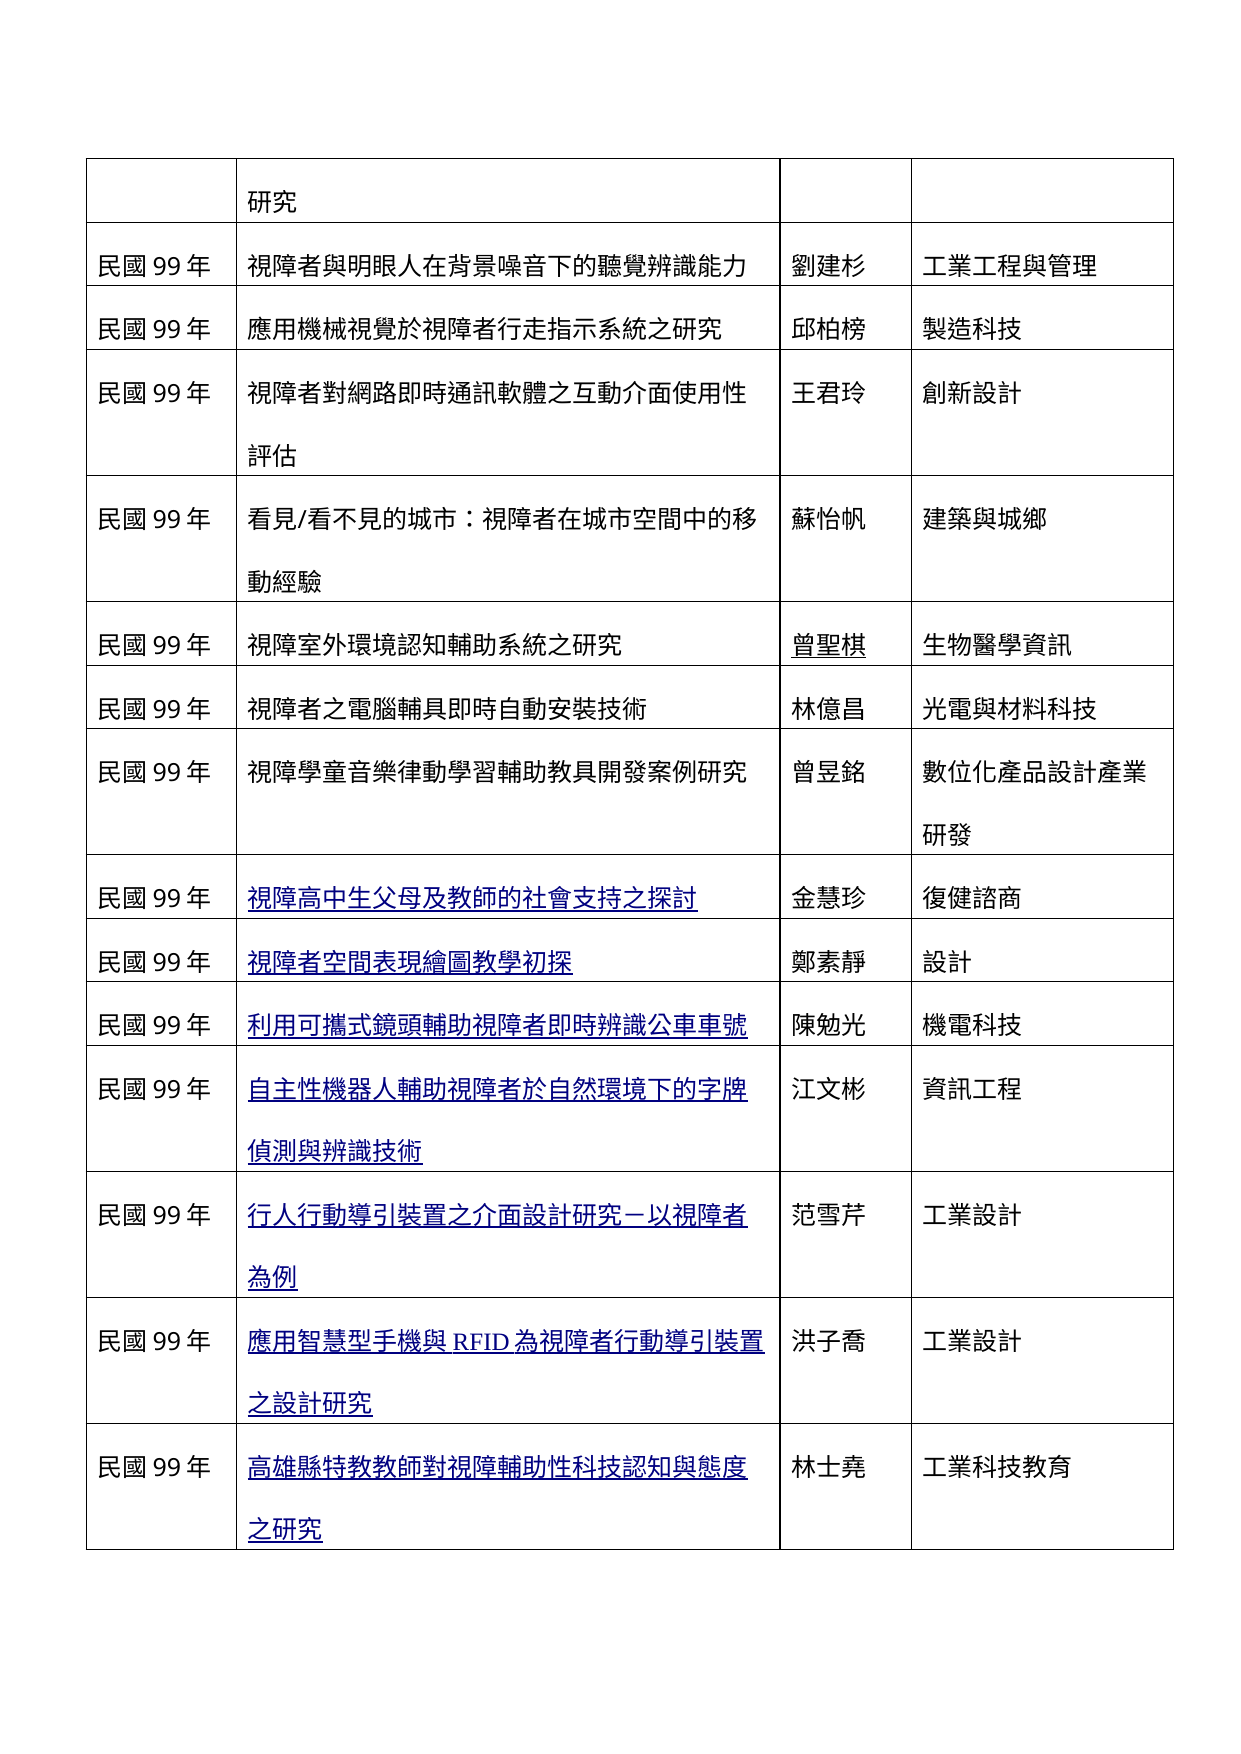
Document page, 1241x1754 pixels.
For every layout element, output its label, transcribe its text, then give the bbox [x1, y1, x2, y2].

table_cell 鄭素靜 [781, 919, 911, 981]
table_cell 民國99年 [87, 855, 236, 918]
table_cell 劉建杉 [781, 223, 911, 285]
table_cell 利用可攜式鏡頭輔助視障者即時辨識公車車號 [237, 982, 779, 1045]
table_cell 工業設計 [912, 1298, 1173, 1423]
table_cell 邱柏榜 [781, 286, 911, 349]
table_cell 復健諮商 [912, 855, 1173, 918]
table_cell 光電與材料科技 [912, 666, 1173, 728]
table_cell 視障高中生父母及教師的社會支持之探討 [237, 855, 779, 918]
table_cell 生物醫學資訊 [912, 602, 1173, 664]
table_cell 看見/看不見的城市：視障者在城市空間中的移動經驗 [237, 476, 779, 601]
table_cell 曾昱銘 [781, 729, 911, 854]
table_cell 視障者對網路即時通訊軟體之互動介面使用性評估 [237, 350, 779, 475]
table_cell 民國99年 [87, 1172, 236, 1297]
table_cell 視障者之電腦輔具即時自動安裝技術 [237, 666, 779, 728]
table_cell 民國99年 [87, 350, 236, 475]
table_cell 機電科技 [912, 982, 1173, 1045]
table_cell [781, 159, 911, 222]
table_cell 曾聖棋 [781, 602, 911, 664]
table_cell 民國99年 [87, 602, 236, 664]
table_cell 民國99年 [87, 919, 236, 981]
table_cell 自主性機器人輔助視障者於自然環境下的字牌偵測與辨識技術 [237, 1046, 779, 1171]
table_cell 洪子喬 [781, 1298, 911, 1423]
table_cell [87, 159, 236, 222]
table_cell 民國99年 [87, 223, 236, 285]
table_cell 民國99年 [87, 1298, 236, 1423]
table_cell 工業設計 [912, 1172, 1173, 1297]
table_cell 視障者與明眼人在背景噪音下的聽覺辨識能力 [237, 223, 779, 285]
table_cell 視障學童音樂律動學習輔助教具開發案例研究 [237, 729, 779, 854]
table_cell 製造科技 [912, 286, 1173, 349]
table_cell 王君玲 [781, 350, 911, 475]
table_cell 民國99年 [87, 729, 236, 854]
table_cell 江文彬 [781, 1046, 911, 1171]
table_cell 民國99年 [87, 982, 236, 1045]
table_cell 數位化產品設計產業研發 [912, 729, 1173, 854]
table_cell 金慧珍 [781, 855, 911, 918]
table_cell 陳勉光 [781, 982, 911, 1045]
table_cell 設計 [912, 919, 1173, 981]
table_cell 民國99年 [87, 476, 236, 601]
table_cell 研究 [237, 159, 779, 222]
table_cell 資訊工程 [912, 1046, 1173, 1171]
table_cell 民國99年 [87, 666, 236, 728]
table_cell 高雄縣特教教師對視障輔助性科技認知與態度之研究 [237, 1424, 779, 1549]
table_cell 林億昌 [781, 666, 911, 728]
table_cell [912, 159, 1173, 222]
table_cell 民國99年 [87, 1424, 236, 1549]
table_cell 建築與城鄉 [912, 476, 1173, 601]
table_cell 林士堯 [781, 1424, 911, 1549]
table_cell 民國99年 [87, 286, 236, 349]
table_cell 工業工程與管理 [912, 223, 1173, 285]
table_cell 民國99年 [87, 1046, 236, 1171]
table_cell 創新設計 [912, 350, 1173, 475]
table_cell 視障室外環境認知輔助系統之研究 [237, 602, 779, 664]
table_cell 行人行動導引裝置之介面設計研究－以視障者為例 [237, 1172, 779, 1297]
table_cell 應用機械視覺於視障者行走指示系統之研究 [237, 286, 779, 349]
table_cell 應用智慧型手機與RFID為視障者行動導引裝置之設計研究 [237, 1298, 779, 1423]
table_cell 范雪芹 [781, 1172, 911, 1297]
table_cell 蘇怡帆 [781, 476, 911, 601]
table_cell 工業科技教育 [912, 1424, 1173, 1549]
table_cell 視障者空間表現繪圖教學初探 [237, 919, 779, 981]
